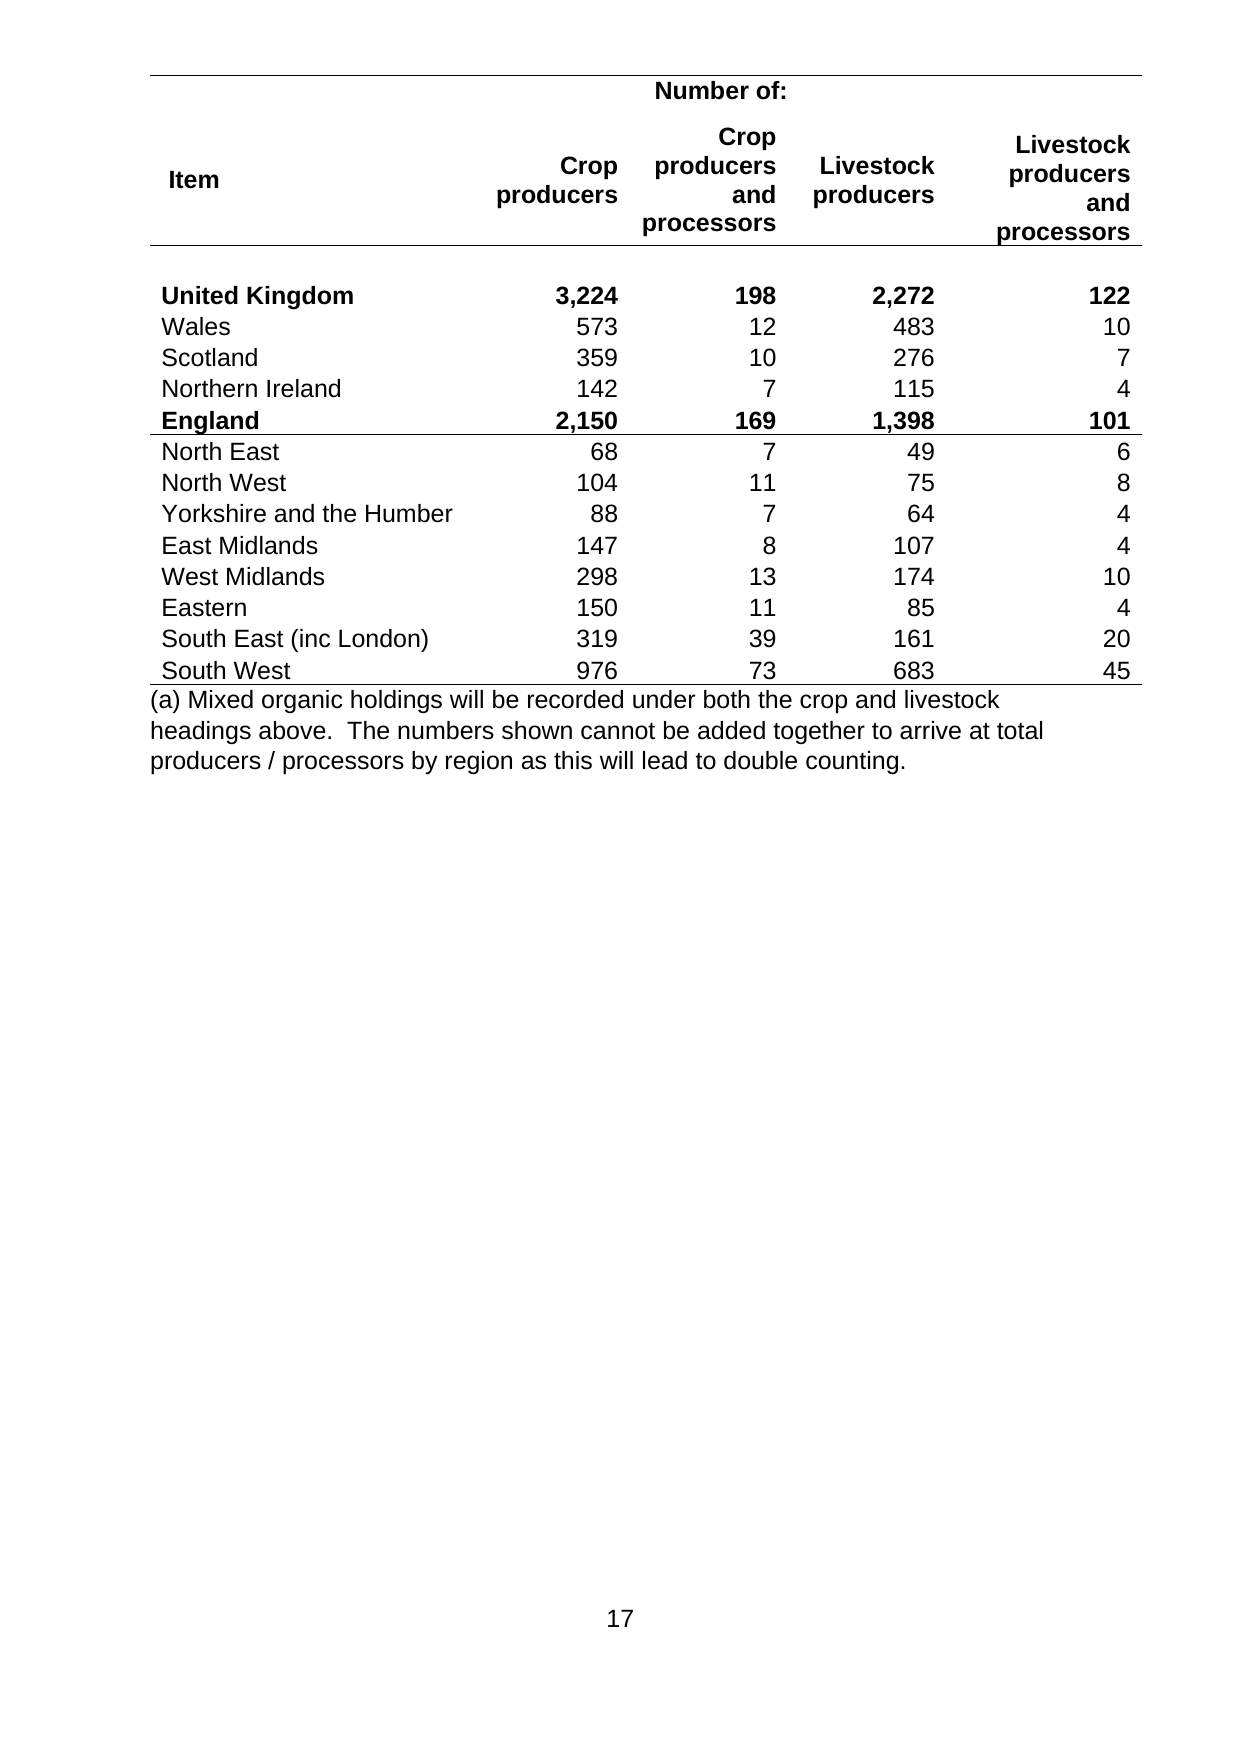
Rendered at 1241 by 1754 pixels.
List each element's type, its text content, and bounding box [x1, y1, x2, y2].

table_cell 64 [788, 497, 946, 528]
table_cell 101 [946, 403, 1142, 434]
table_cell 161 [788, 622, 946, 653]
table_cell North East [150, 435, 471, 466]
table_cell Eastern [150, 591, 471, 622]
table_cell 10 [629, 341, 787, 372]
table_cell Crop producers and processors [629, 114, 787, 245]
table_cell 976 [471, 653, 629, 684]
table_cell 198 [629, 278, 787, 309]
table_cell 7 [629, 372, 787, 403]
table_cell [946, 246, 1142, 278]
table_cell [150, 246, 471, 278]
table_cell Wales [150, 309, 471, 341]
table_cell 7 [629, 497, 787, 528]
table_cell 11 [629, 591, 787, 622]
table_cell Livestock producers [788, 114, 946, 245]
table_cell East Midlands [150, 528, 471, 559]
table_cell 7 [629, 435, 787, 466]
table_cell 12 [629, 309, 787, 341]
table_cell 49 [788, 435, 946, 466]
table_cell 68 [471, 435, 629, 466]
table_cell North West [150, 466, 471, 497]
table_cell South East (inc London) [150, 622, 471, 653]
table_cell 150 [471, 591, 629, 622]
table_cell 3,224 [471, 278, 629, 309]
table_cell 7 [946, 341, 1142, 372]
text (a) Mixed organic holdings will be recorded under both the crop and livestock headings above. The numbers shown cannot be added together to arrive at total producers / processors by region as this will lead to double counting. [150, 685, 1090, 775]
table_cell 8 [629, 528, 787, 559]
table_cell 10 [946, 559, 1142, 591]
table_cell 107 [788, 528, 946, 559]
table_cell Scotland [150, 341, 471, 372]
table_cell 11 [629, 466, 787, 497]
table_cell 147 [471, 528, 629, 559]
table_cell 174 [788, 559, 946, 591]
table_cell 13 [629, 559, 787, 591]
table_cell 6 [946, 435, 1142, 466]
table_header [150, 76, 471, 114]
table_header [471, 76, 629, 114]
table_cell 88 [471, 497, 629, 528]
table_header [946, 76, 1142, 114]
table_cell 4 [946, 497, 1142, 528]
table_cell [629, 246, 787, 278]
table_cell 573 [471, 309, 629, 341]
table_cell 298 [471, 559, 629, 591]
table_cell [471, 246, 629, 278]
table_header Number of: [629, 76, 946, 114]
table_cell Yorkshire and the Humber [150, 497, 471, 528]
table_cell 4 [946, 591, 1142, 622]
table_cell South West [150, 653, 471, 684]
table_cell United Kingdom [150, 278, 471, 309]
table_cell Livestock producers and processors [946, 114, 1142, 245]
table_cell 8 [946, 466, 1142, 497]
table_cell Northern Ireland [150, 372, 471, 403]
table_cell West Midlands [150, 559, 471, 591]
table_cell 2,272 [788, 278, 946, 309]
table_cell 142 [471, 372, 629, 403]
table_cell 4 [946, 372, 1142, 403]
table_cell 39 [629, 622, 787, 653]
table_cell 20 [946, 622, 1142, 653]
table_cell 483 [788, 309, 946, 341]
table_cell 276 [788, 341, 946, 372]
table_cell 4 [946, 528, 1142, 559]
table_cell 75 [788, 466, 946, 497]
table_cell [788, 246, 946, 278]
table_cell Crop producers [471, 114, 629, 245]
table_cell 115 [788, 372, 946, 403]
table_cell 1,398 [788, 403, 946, 434]
table_cell 319 [471, 622, 629, 653]
table_cell 2,150 [471, 403, 629, 434]
table_cell 169 [629, 403, 787, 434]
table_cell 122 [946, 278, 1142, 309]
table_cell 85 [788, 591, 946, 622]
table_cell 359 [471, 341, 629, 372]
table_cell 104 [471, 466, 629, 497]
table_cell 10 [946, 309, 1142, 341]
table_cell England [150, 403, 471, 434]
table_cell 45 [946, 653, 1142, 684]
table_cell Item [150, 114, 471, 245]
table_cell 73 [629, 653, 787, 684]
table_cell 683 [788, 653, 946, 684]
